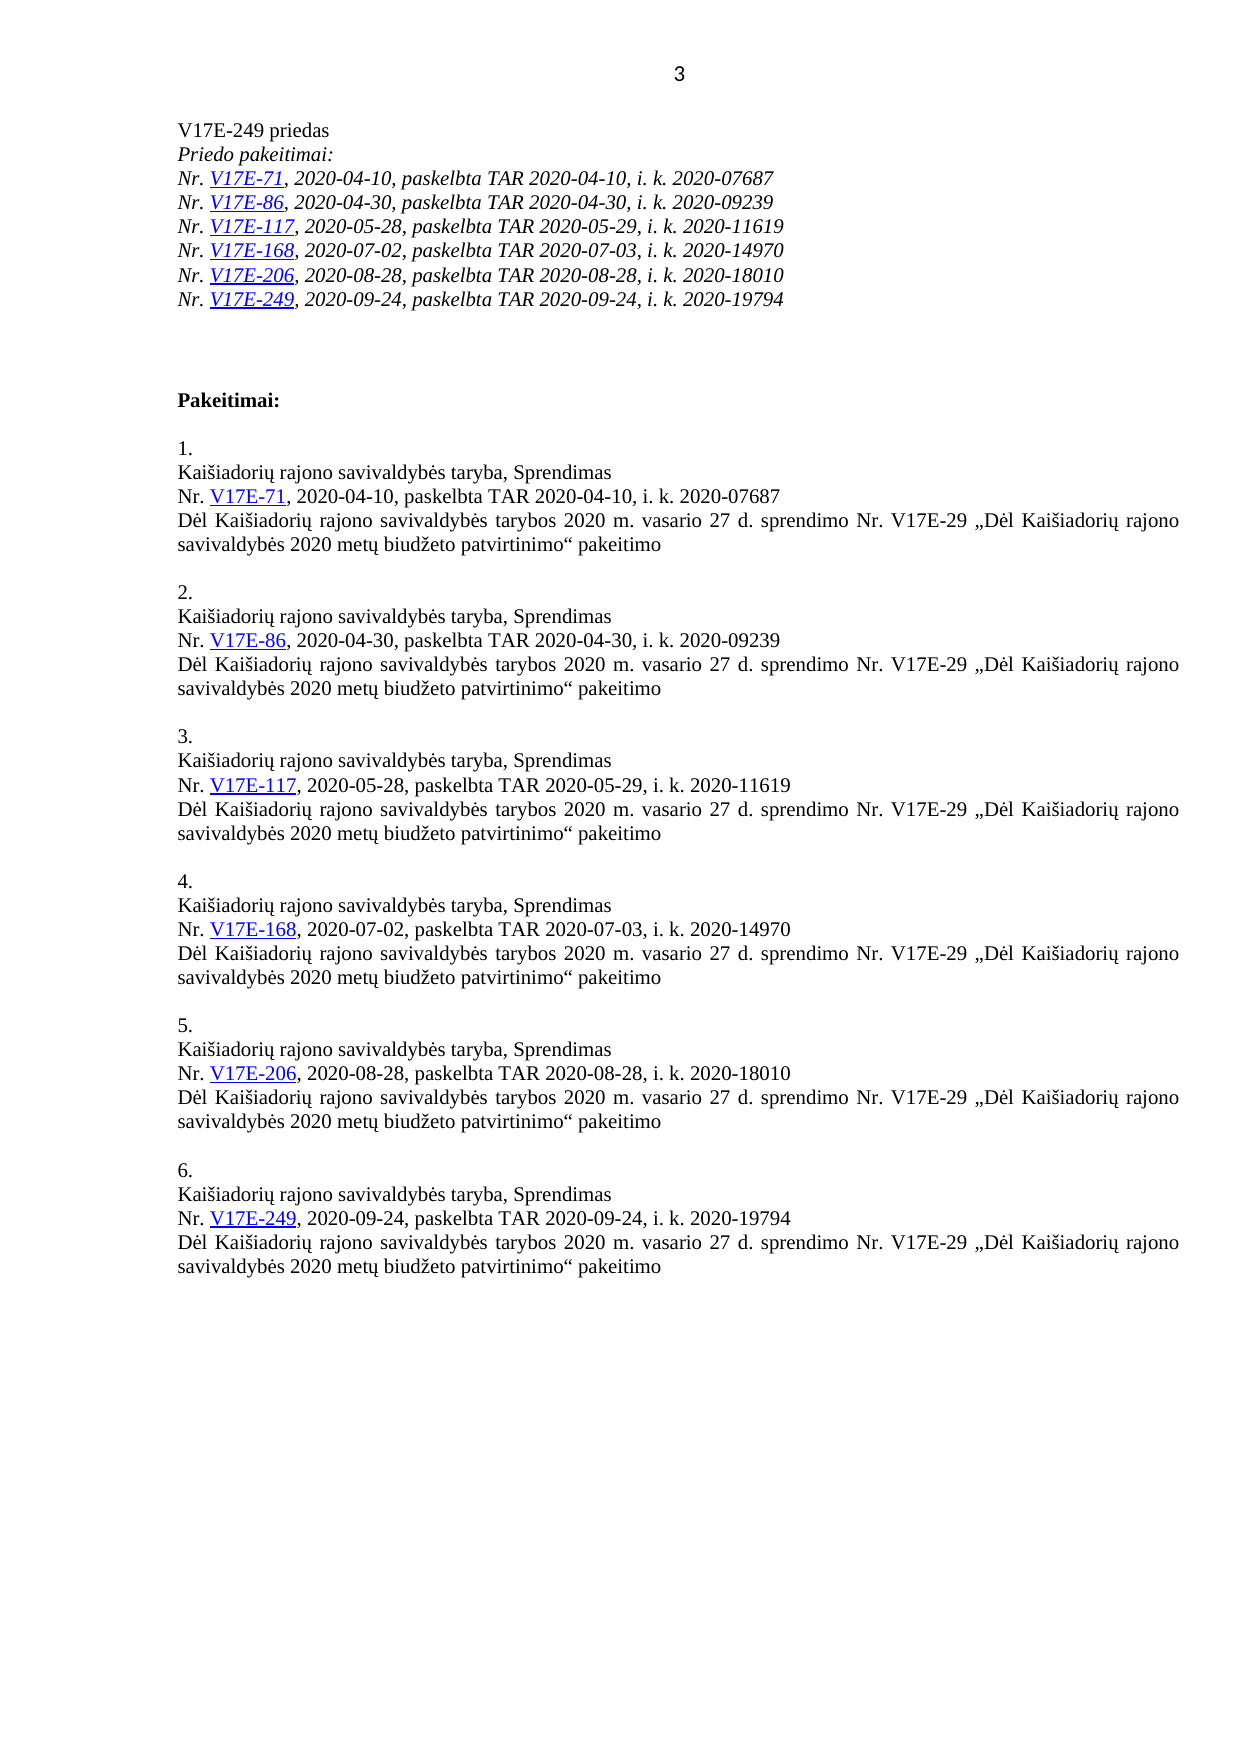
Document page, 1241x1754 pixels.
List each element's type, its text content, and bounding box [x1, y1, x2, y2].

text Kaišiadorių rajono savivaldybės taryba, Sprendimas [177, 604, 1181, 628]
text 2. [177, 580, 1181, 604]
text Pakeitimai: [177, 387, 1181, 412]
text Kaišiadorių rajono savivaldybės taryba, Sprendimas [177, 748, 1181, 772]
text Kaišiadorių rajono savivaldybės taryba, Sprendimas [177, 893, 1181, 917]
text Dėl Kaišiadorių rajono savivaldybės tarybos 2020 m. vasario 27 d. sprendimo Nr. V17E-29 „Dėl Kaišiadorių rajono savivaldybės 2020 metų biudžeto patvirtinimo“ pakeitimo [177, 941, 1181, 989]
text Nr. V17E-249, 2020-09-24, paskelbta TAR 2020-09-24, i. k. 2020-19794 [177, 287, 1181, 311]
text Nr. V17E-71, 2020-04-10, paskelbta TAR 2020-04-10, i. k. 2020-07687 [177, 484, 1181, 508]
text Kaišiadorių rajono savivaldybės taryba, Sprendimas [177, 1182, 1181, 1206]
text Nr. V17E-86, 2020-04-30, paskelbta TAR 2020-04-30, i. k. 2020-09239 [177, 190, 1181, 214]
text Nr. V17E-117, 2020-05-28, paskelbta TAR 2020-05-29, i. k. 2020-11619 [177, 214, 1181, 238]
text 6. [177, 1157, 1181, 1182]
text 1. [177, 436, 1181, 460]
text Nr. V17E-206, 2020-08-28, paskelbta TAR 2020-08-28, i. k. 2020-18010 [177, 1061, 1181, 1085]
text Nr. V17E-71, 2020-04-10, paskelbta TAR 2020-04-10, i. k. 2020-07687 [177, 166, 1181, 190]
text V17E-249 priedas [177, 118, 1181, 142]
text Nr. V17E-117, 2020-05-28, paskelbta TAR 2020-05-29, i. k. 2020-11619 [177, 772, 1181, 797]
text Nr. V17E-86, 2020-04-30, paskelbta TAR 2020-04-30, i. k. 2020-09239 [177, 628, 1181, 652]
text Nr. V17E-206, 2020-08-28, paskelbta TAR 2020-08-28, i. k. 2020-18010 [177, 262, 1181, 287]
text Priedo pakeitimai: [177, 142, 1181, 166]
text Kaišiadorių rajono savivaldybės taryba, Sprendimas [177, 460, 1181, 484]
text 4. [177, 869, 1181, 893]
text Dėl Kaišiadorių rajono savivaldybės tarybos 2020 m. vasario 27 d. sprendimo Nr. V17E-29 „Dėl Kaišiadorių rajono savivaldybės 2020 metų biudžeto patvirtinimo“ pakeitimo [177, 1230, 1181, 1278]
text Dėl Kaišiadorių rajono savivaldybės tarybos 2020 m. vasario 27 d. sprendimo Nr. V17E-29 „Dėl Kaišiadorių rajono savivaldybės 2020 metų biudžeto patvirtinimo“ pakeitimo [177, 797, 1181, 845]
text Dėl Kaišiadorių rajono savivaldybės tarybos 2020 m. vasario 27 d. sprendimo Nr. V17E-29 „Dėl Kaišiadorių rajono savivaldybės 2020 metų biudžeto patvirtinimo“ pakeitimo [177, 1085, 1181, 1133]
text Nr. V17E-168, 2020-07-02, paskelbta TAR 2020-07-03, i. k. 2020-14970 [177, 238, 1181, 262]
text Dėl Kaišiadorių rajono savivaldybės tarybos 2020 m. vasario 27 d. sprendimo Nr. V17E-29 „Dėl Kaišiadorių rajono savivaldybės 2020 metų biudžeto patvirtinimo“ pakeitimo [177, 652, 1181, 700]
text Nr. V17E-168, 2020-07-02, paskelbta TAR 2020-07-03, i. k. 2020-14970 [177, 917, 1181, 941]
text Kaišiadorių rajono savivaldybės taryba, Sprendimas [177, 1037, 1181, 1061]
text Nr. V17E-249, 2020-09-24, paskelbta TAR 2020-09-24, i. k. 2020-19794 [177, 1206, 1181, 1230]
text 3. [177, 724, 1181, 748]
text 5. [177, 1013, 1181, 1037]
text Dėl Kaišiadorių rajono savivaldybės tarybos 2020 m. vasario 27 d. sprendimo Nr. V17E-29 „Dėl Kaišiadorių rajono savivaldybės 2020 metų biudžeto patvirtinimo“ pakeitimo [177, 508, 1181, 556]
